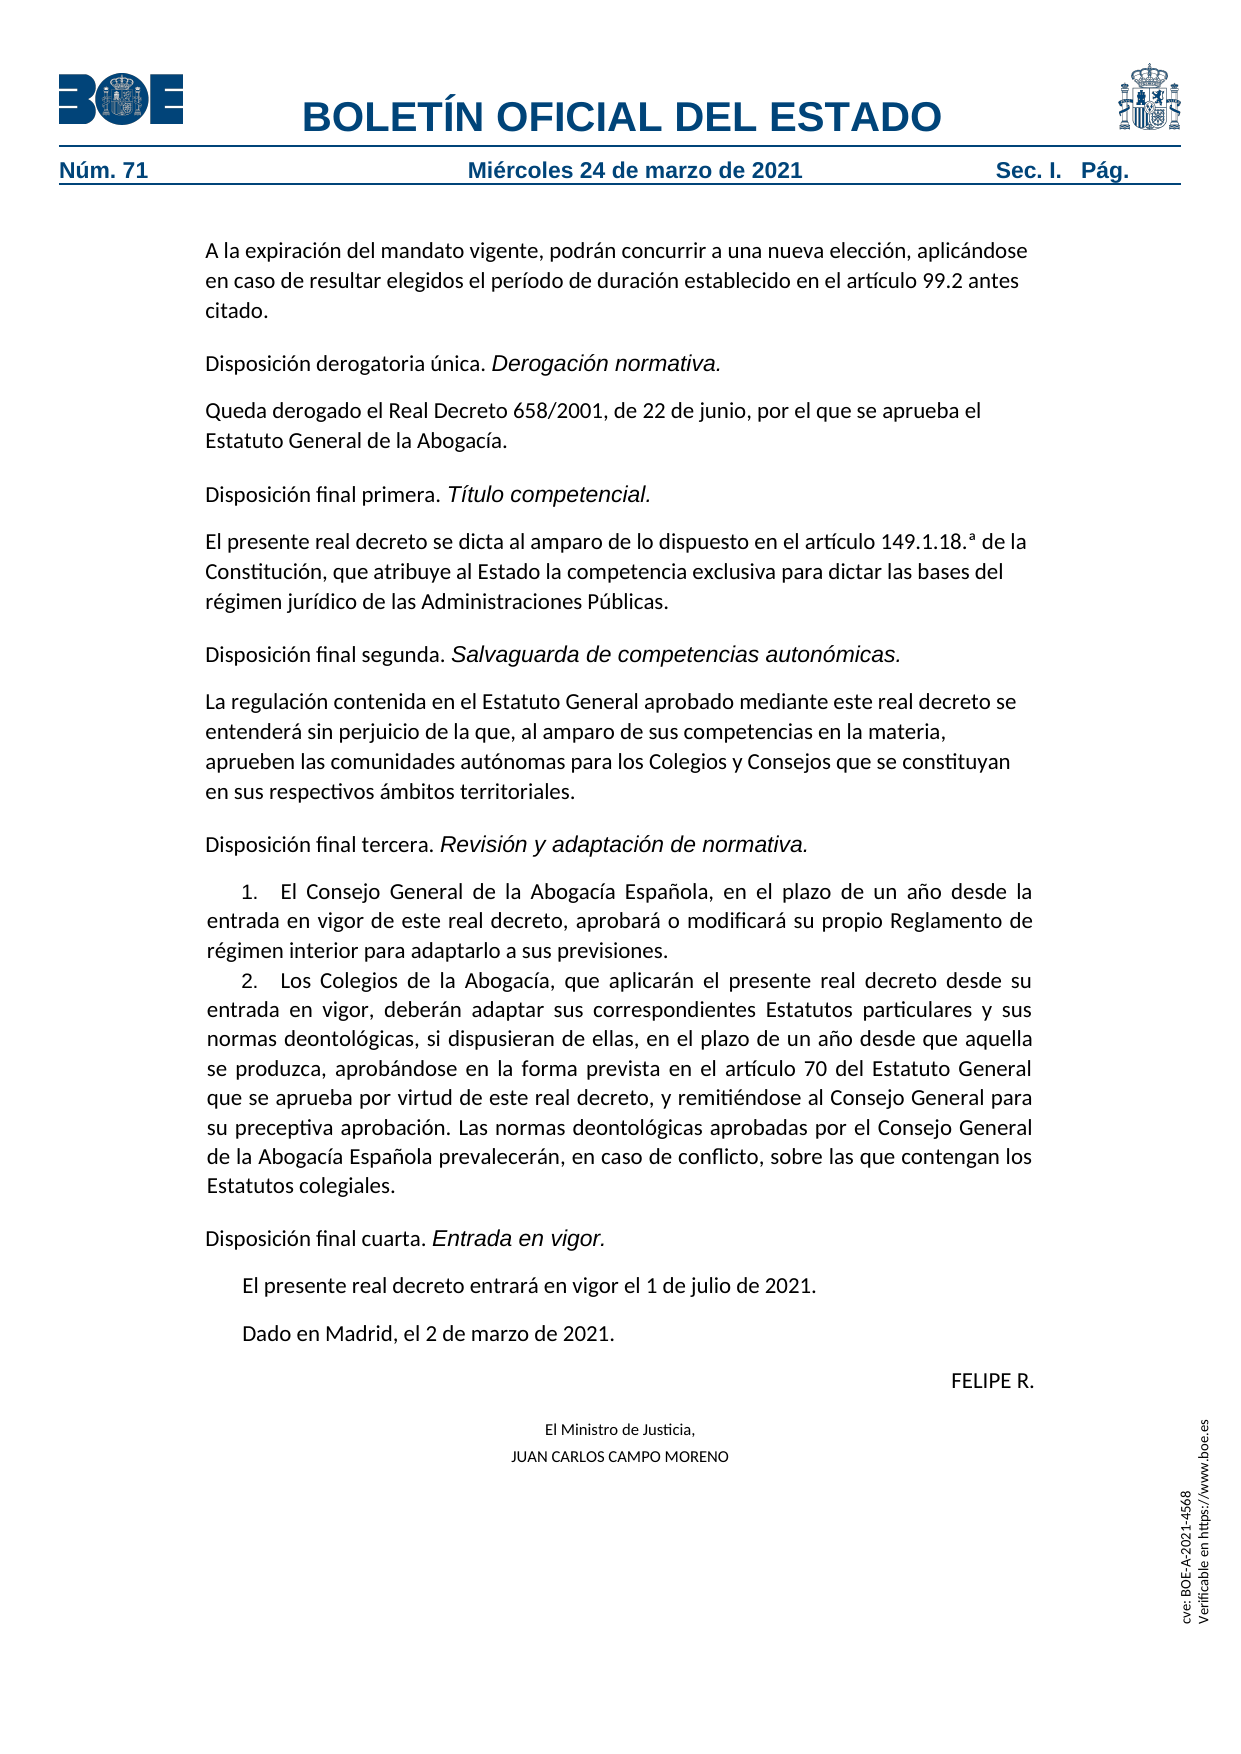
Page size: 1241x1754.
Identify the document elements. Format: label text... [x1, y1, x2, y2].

text El presente real decreto entrará en vigor el 1 de julio de 2021. [242, 1271, 1034, 1299]
text A la expiración del mandato vigente, podrán concurrir a una nueva elección, aplicándose en caso de resultar elegidos el período de duración establecido en el artículo 99.2 antes citado. [205, 236, 1034, 324]
list Los Colegios de la Abogacía, que aplicarán el presente real decreto desde su entrada en vigor, deberán adaptar sus correspondientes Estatutos particulares y sus normas deontológicas, si dispusieran de ellas, en el plazo de un año desde que aquella se produzca, aprobándose en la forma prevista en el artículo 70 del Estatuto General que se aprueba por virtud de este real decreto, y remitiéndose al Consejo General para su preceptiva aprobación. Las normas deontológicas aprobadas por el Consejo General de la Abogacía Española prevalecerán, en caso de conflicto, sobre las que contengan los Estatutos colegiales. [207, 966, 1034, 1199]
text El Ministro de Justicia, [207, 1419, 1033, 1440]
text Disposición derogatoria única. Derogación normativa. [205, 349, 1034, 377]
text Dado en Madrid, el 2 de marzo de 2021. [242, 1319, 1034, 1347]
text FELIPE R. [207, 1366, 1035, 1394]
text Disposición final tercera. Revisión y adaptación de normativa. [205, 830, 1034, 858]
list El Consejo General de la Abogacía Española, en el plazo de un año desde la entrada en vigor de este real decreto, aprobará o modificará su propio Reglamento de régimen interior para adaptarlo a sus previsiones. [207, 877, 1034, 964]
text La regulación contenida en el Estatuto General aprobado mediante este real decreto se entenderá sin perjuicio de la que, al amparo de sus competencias en la materia, aprueben las comunidades autónomas para los Colegios y Consejos que se constituyan en sus respectivos ámbitos territoriales. [205, 687, 1034, 805]
text Disposición final segunda. Salvaguarda de competencias autonómicas. [205, 640, 1034, 668]
text JUAN CARLOS CAMPO MORENO [207, 1446, 1033, 1467]
text Disposición final primera. Título competencial. [205, 480, 1034, 508]
text El presente real decreto se dicta al amparo de lo dispuesto en el artículo 149.1.18.ª de la Constitución, que atribuye al Estado la competencia exclusiva para dictar las bases del régimen jurídico de las Administraciones Públicas. [205, 527, 1034, 615]
text Queda derogado el Real Decreto 658/2001, de 22 de junio, por el que se aprueba el Estatuto General de la Abogacía. [205, 397, 1034, 454]
text Disposición final cuarta. Entrada en vigor. [205, 1224, 1034, 1252]
